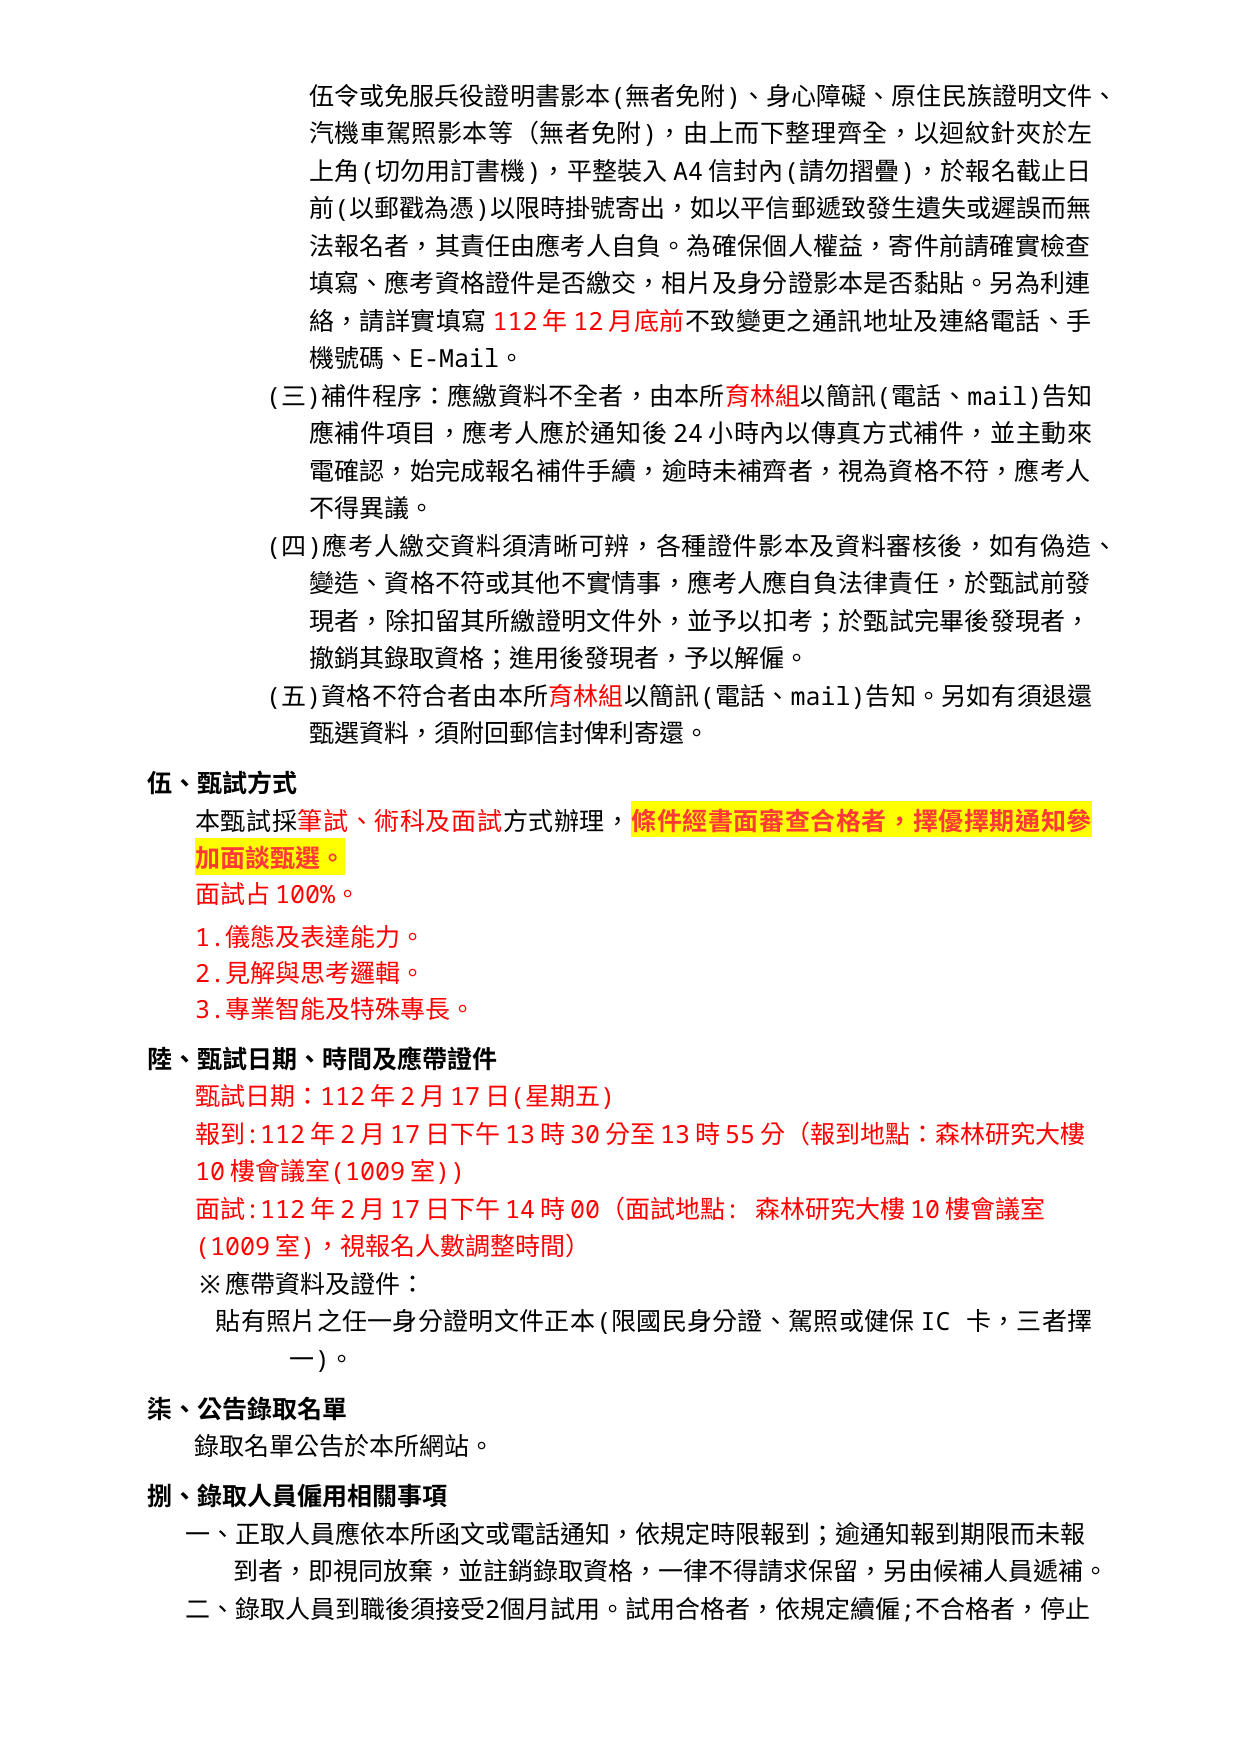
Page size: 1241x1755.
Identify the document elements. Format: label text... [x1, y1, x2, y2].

text 一、正取人員應依本所函文或電話通知，依規定時限報到；逾通知報到期限而未報到者，即視同放棄，並註銷錄取資格，一律不得請求保留，另由候補人員遞補。 [185, 1513, 1093, 1588]
text (四)應考人繳交資料須清晰可辨，各種證件影本及資料審核後，如有偽造、變造、資格不符或其他不實情事，應考人應自負法律責任，於甄試前發現者，除扣留其所繳證明文件外，並予以扣考；於甄試完畢後發現者，撤銷其錄取資格；進用後發現者，予以解僱。 [266, 525, 1093, 675]
text 面試占100%。 [195, 875, 1093, 911]
text 甄試日期：112年2月17日(星期五) [195, 1076, 1093, 1113]
text (二)報名表件填妥後，須詳細核對應填各欄及應繳各件是否確無遺漏或錯誤，然後依序將報名表→畢業證書影本及相關經歷證明文件→退伍令或免服兵役證明書影本(無者免附)、身心障礙、原住民族證明文件、汽機車駕照影本等（無者免附)，由上而下整理齊全，以迴紋針夾於左上角(切勿用訂書機)，平整裝入A4信封內(請勿摺疊)，於報名截止日前(以郵戳為憑)以限時掛號寄出，如以平信郵遞致發生遺失或遲誤而無法報名者，其責任由應考人自負。為確保個人權益，寄件前請確實檢查填寫、應考資格證件是否繳交，相片及身分證影本是否黏貼。另為利連絡，請詳實填寫112年12月底前不致變更之通訊地址及連絡電話、手機號碼、E-Mail。 [266, 75, 1093, 375]
text 報到:112年2月17日下午13時30分至13時55分（報到地點：森林研究大樓10樓會議室(1009室)) [195, 1113, 1093, 1188]
text ※應帶資料及證件： [195, 1263, 1093, 1301]
text 面試:112年2月17日下午14時00（面試地點: 森林研究大樓10樓會議室(1009室)，視報名人數調整時間） [195, 1188, 1093, 1263]
text (五)資格不符合者由本所育林組以簡訊(電話、mail)告知。另如有須退還甄選資料，須附回郵信封俾利寄還。 [266, 675, 1093, 750]
text 伍、甄試方式 [148, 762, 1093, 800]
text 捌、錄取人員僱用相關事項 [148, 1476, 1093, 1513]
text 1.儀態及表達能力。 [195, 917, 1093, 953]
text 二、錄取人員到職後須接受2個月試用。試用合格者，依規定續僱;不合格者，停止 [185, 1588, 1093, 1626]
text (三)補件程序：應繳資料不全者，由本所育林組以簡訊(電話、mail)告知應補件項目，應考人應於通知後24小時內以傳真方式補件，並主動來電確認，始完成報名補件手續，逾時未補齊者，視為資格不符，應考人不得異議。 [266, 375, 1093, 525]
text 2.見解與思考邏輯。 [195, 953, 1093, 989]
text 3.專業智能及特殊專長。 [195, 989, 1093, 1026]
text 陸、甄試日期、時間及應帶證件 [148, 1038, 1093, 1076]
text 本甄試採筆試、術科及面試方式辦理，條件經書面審查合格者，擇優擇期通知參加面談甄選。 [195, 800, 1093, 875]
text 貼有照片之任一身分證明文件正本(限國民身分證、駕照或健保IC 卡，三者擇一)。 [216, 1301, 1093, 1376]
text 錄取名單公告於本所網站。 [194, 1426, 1093, 1463]
text 柒、公告錄取名單 [148, 1388, 1093, 1426]
